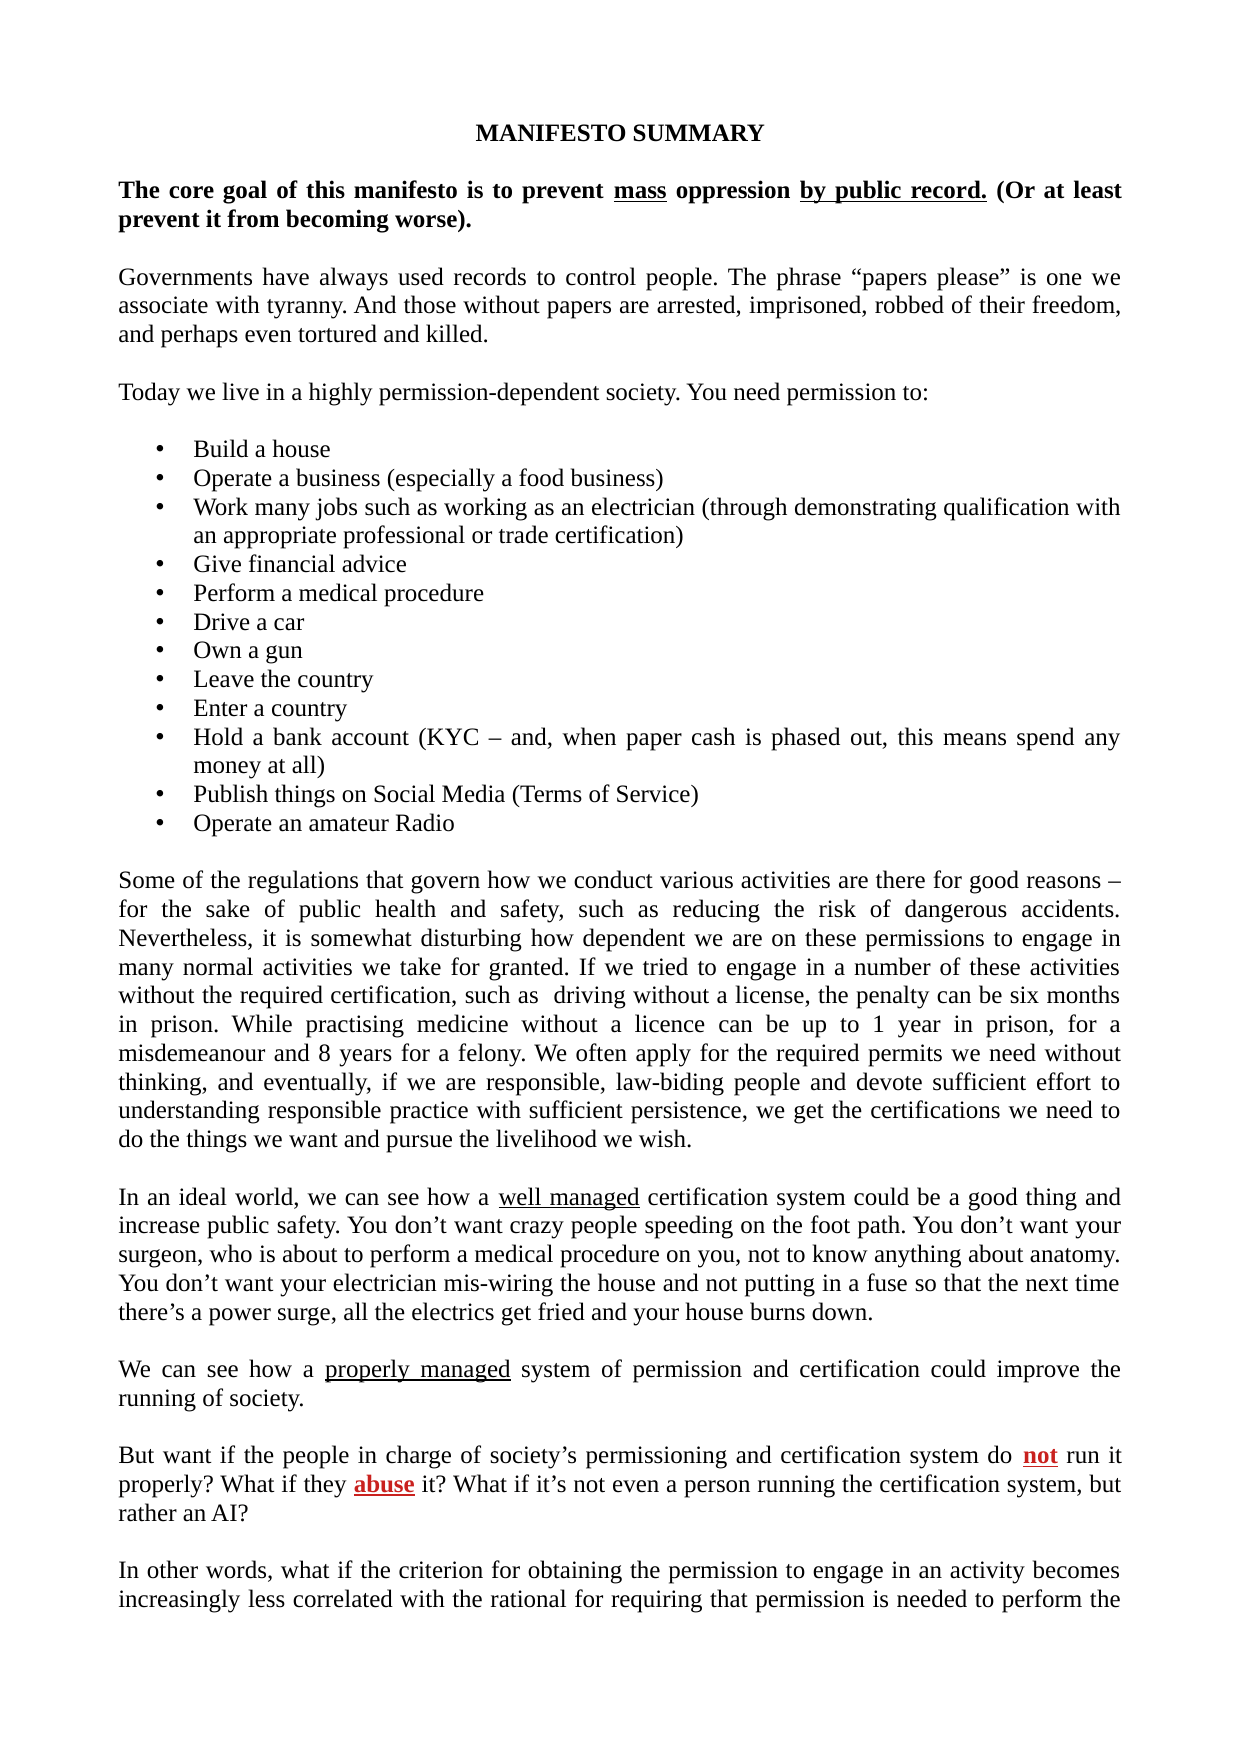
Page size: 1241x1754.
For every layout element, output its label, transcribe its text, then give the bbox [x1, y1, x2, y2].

text In an ideal world, we can see how a well managed certification system could be a good thing and increase public safety. You don’t want crazy people speeding on the foot path. You don’t want your surgeon, who is about to perform a medical procedure on you, not to know anything about anatomy. You don’t want your electrician mis-wiring the house and not putting in a fuse so that the next time there’s a power surge, all the electrics get fried and your house burns down. [118, 1182, 1122, 1326]
text In other words, what if the criterion for obtaining the permission to engage in an activity becomes increasingly less correlated with the rational for requiring that permission is needed to perform the [118, 1556, 1122, 1613]
list Own a gun [156, 636, 1122, 664]
list Give financial advice [156, 549, 1122, 578]
list Leave the country [156, 664, 1122, 693]
list Perform a medical procedure [156, 578, 1122, 607]
list Enter a country [156, 693, 1122, 722]
list Work many jobs such as working as an electrician (through demonstrating qualification with an appropriate professional or trade certification) [156, 492, 1122, 549]
list Operate a business (especially a food business) [156, 463, 1122, 492]
text MANIFESTO SUMMARY [118, 118, 1122, 147]
text Some of the regulations that govern how we conduct various activities are there for good reasons – for the sake of public health and safety, such as reducing the risk of dangerous accidents. Nevertheless, it is somewhat disturbing how dependent we are on these permissions to engage in many normal activities we take for granted. If we tried to engage in a number of these activities without the required certification, such as driving without a license, the penalty can be six months in prison. While practising medicine without a licence can be up to 1 year in prison, for a misdemeanour and 8 years for a felony. We often apply for the required permits we need without thinking, and eventually, if we are responsible, law-biding people and devote sufficient effort to understanding responsible practice with sufficient persistence, we get the certifications we need to do the things we want and pursue the livelihood we wish. [118, 866, 1122, 1153]
text Governments have always used records to control people. The phrase “papers please” is one we associate with tyranny. And those without papers are arrested, imprisoned, robbed of their freedom, and perhaps even tortured and killed. [118, 262, 1122, 348]
list Build a house [156, 434, 1122, 463]
list Hold a bank account (KYC – and, when paper cash is phased out, this means spend any money at all) [156, 722, 1122, 779]
list Drive a car [156, 607, 1122, 636]
list Publish things on Social Media (Terms of Service) [156, 779, 1122, 808]
text The core goal of this manifesto is to prevent mass oppression by public record. (Or at least prevent it from becoming worse). [118, 176, 1122, 233]
text We can see how a properly managed system of permission and certification could improve the running of society. [118, 1354, 1122, 1412]
text But want if the people in charge of society’s permissioning and certification system do not run it properly? What if they abuse it? What if it’s not even a person running the certification system, but rather an AI? [118, 1441, 1122, 1527]
text Today we live in a highly permission-dependent society. You need permission to: [118, 377, 1122, 406]
list Operate an amateur Radio [156, 808, 1122, 837]
